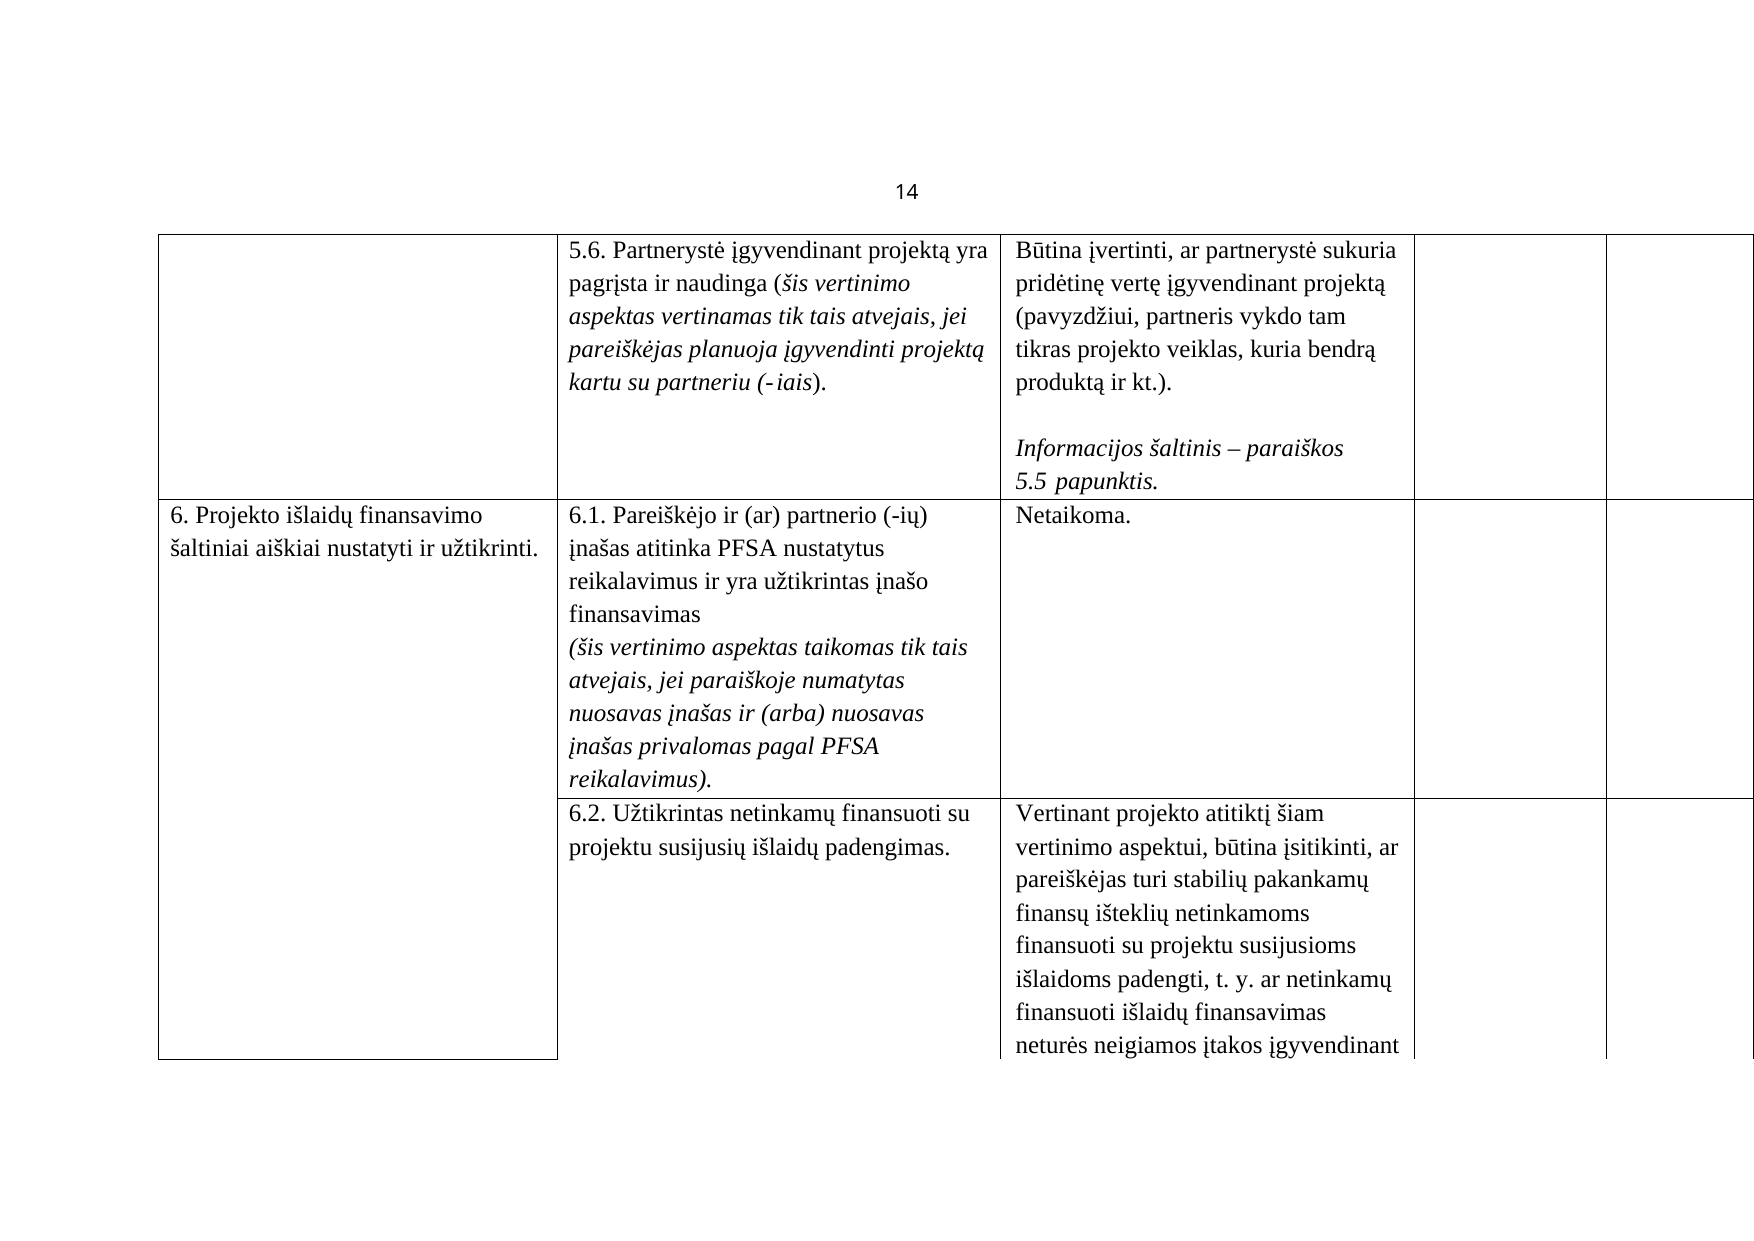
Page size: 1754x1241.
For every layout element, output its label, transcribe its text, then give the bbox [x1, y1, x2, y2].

table_cell Būtina įvertinti, ar partnerystė sukuria pridėtinę vertę įgyvendinant projektą (pavyzdžiui, partneris vykdo tam tikras projekto veiklas, kuria bendrą produktą ir kt.). Informacijos šaltinis – paraiškos 5.5 papunktis. [1001, 235, 1414, 499]
table_cell [159, 235, 557, 499]
table_cell [1415, 500, 1606, 797]
table_cell 6.2. Užtikrintas netinkamų finansuoti su projektu susijusių išlaidų padengimas. [558, 799, 1000, 1058]
table_cell 6.1. Pareiškėjo ir (ar) partnerio (-ių) įnašas atitinka PFSA nustatytus reikalavimus ir yra užtikrintas įnašo finansavimas (šis vertinimo aspektas taikomas tik tais atvejais, jei paraiškoje numatytas nuosavas įnašas ir (arba) nuosavas įnašas privalomas pagal PFSA reikalavimus). [558, 500, 1000, 797]
table_cell [1607, 500, 1753, 797]
table_cell [1415, 799, 1606, 1058]
table_cell Vertinant projekto atitiktį šiam vertinimo aspektui, būtina įsitikinti, ar pareiškėjas turi stabilių pakankamų finansų išteklių netinkamoms finansuoti su projektu susijusioms išlaidoms padengti, t. y. ar netinkamų finansuoti išlaidų finansavimas neturės neigiamos įtakos įgyvendinant [1001, 799, 1414, 1058]
table_cell 5.6. Partnerystė įgyvendinant projektą yra pagrįsta ir naudinga (šis vertinimo aspektas vertinamas tik tais atvejais, jei pareiškėjas planuoja įgyvendinti projektą kartu su partneriu (‑iais). [558, 235, 1000, 499]
table_cell [1607, 235, 1753, 499]
table_cell 6. Projekto išlaidų finansavimo šaltiniai aiškiai nustatyti ir užtikrinti. [159, 500, 557, 1058]
table_cell [1607, 799, 1753, 1058]
table_cell [1415, 235, 1606, 499]
table_cell Netaikoma. [1001, 500, 1414, 797]
